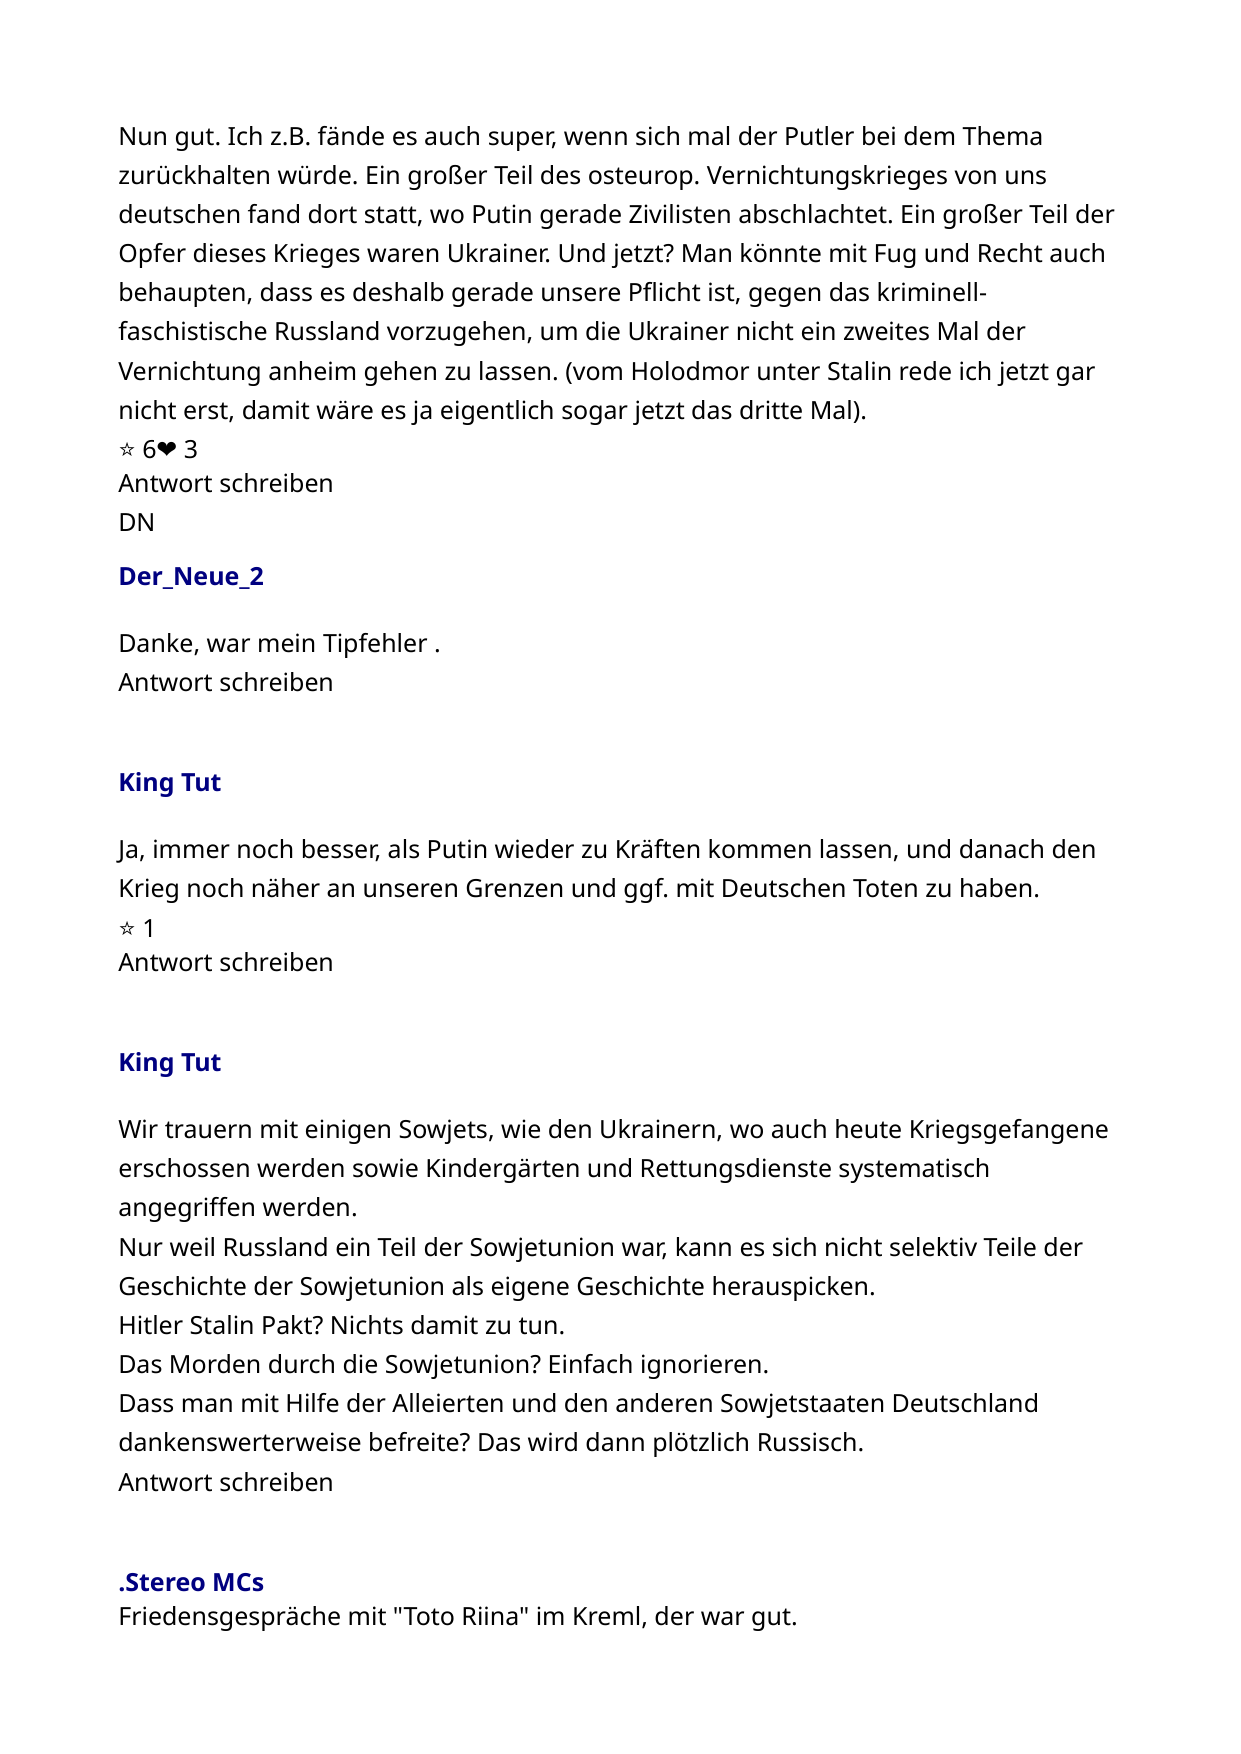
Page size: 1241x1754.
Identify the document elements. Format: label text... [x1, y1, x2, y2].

text Antwort schreiben [118, 466, 1122, 499]
text Nun gut. Ich z.B. fände es auch super, wenn sich mal der Putler bei dem Thema zurückhalten würde. Ein großer Teil des osteurop. Vernichtungskrieges von uns deutschen fand dort statt, wo Putin gerade Zivilisten abschlachtet. Ein großer Teil der Opfer dieses Krieges waren Ukrainer. Und jetzt? Man könnte mit Fug und Recht auch behaupten, dass es deshalb gerade unsere Pflicht ist, gegen das kriminell-faschistische Russland vorzugehen, um die Ukrainer nicht ein zweites Mal der Vernichtung anheim gehen zu lassen. (vom Holodmor unter Stalin rede ich jetzt gar nicht erst, damit wäre es ja eigentlich sogar jetzt das dritte Mal). [118, 118, 1122, 426]
text Antwort schreiben [118, 1464, 1122, 1498]
text Nur weil Russland ein Teil der Sowjetunion war, kann es sich nicht selektiv Teile der Geschichte der Sowjetunion als eigene Geschichte herauspicken. [118, 1229, 1122, 1302]
text Dass man mit Hilfe der Alleierten und den anderen Sowjetstaaten Deutschland dankenswerterweise befreite? Das wird dann plötzlich Russisch. [118, 1386, 1122, 1459]
subtitle King Tut [118, 765, 1122, 799]
subtitle .Stereo MCs [118, 1564, 1122, 1598]
text ⭐️ 1 [118, 910, 1122, 944]
text Ja, immer noch besser, als Putin wieder zu Kräften kommen lassen, und danach den Krieg noch näher an unseren Grenzen und ggf. mit Deutschen Toten zu haben. [118, 832, 1122, 905]
text ⭐️ 6❤️ 3 [118, 431, 1122, 466]
text Friedensgespräche mit "Toto Riina" im Kreml, der war gut. [118, 1598, 1122, 1632]
subtitle King Tut [118, 1044, 1122, 1079]
text Antwort schreiben [118, 665, 1122, 699]
subtitle Der_Neue_2 [118, 558, 1122, 592]
text DN [118, 505, 1122, 539]
text Antwort schreiben [118, 944, 1122, 978]
text Das Morden durch die Sowjetunion? Einfach ignorieren. [118, 1347, 1122, 1381]
text Hitler Stalin Pakt? Nichts damit zu tun. [118, 1307, 1122, 1342]
text Wir trauern mit einigen Sowjets, wie den Ukrainern, wo auch heute Kriegsgefangene erschossen werden sowie Kindergärten und Rettungsdienste systematisch angegriffen werden. [118, 1112, 1122, 1224]
text Danke, war mein Tipfehler . [118, 626, 1122, 659]
